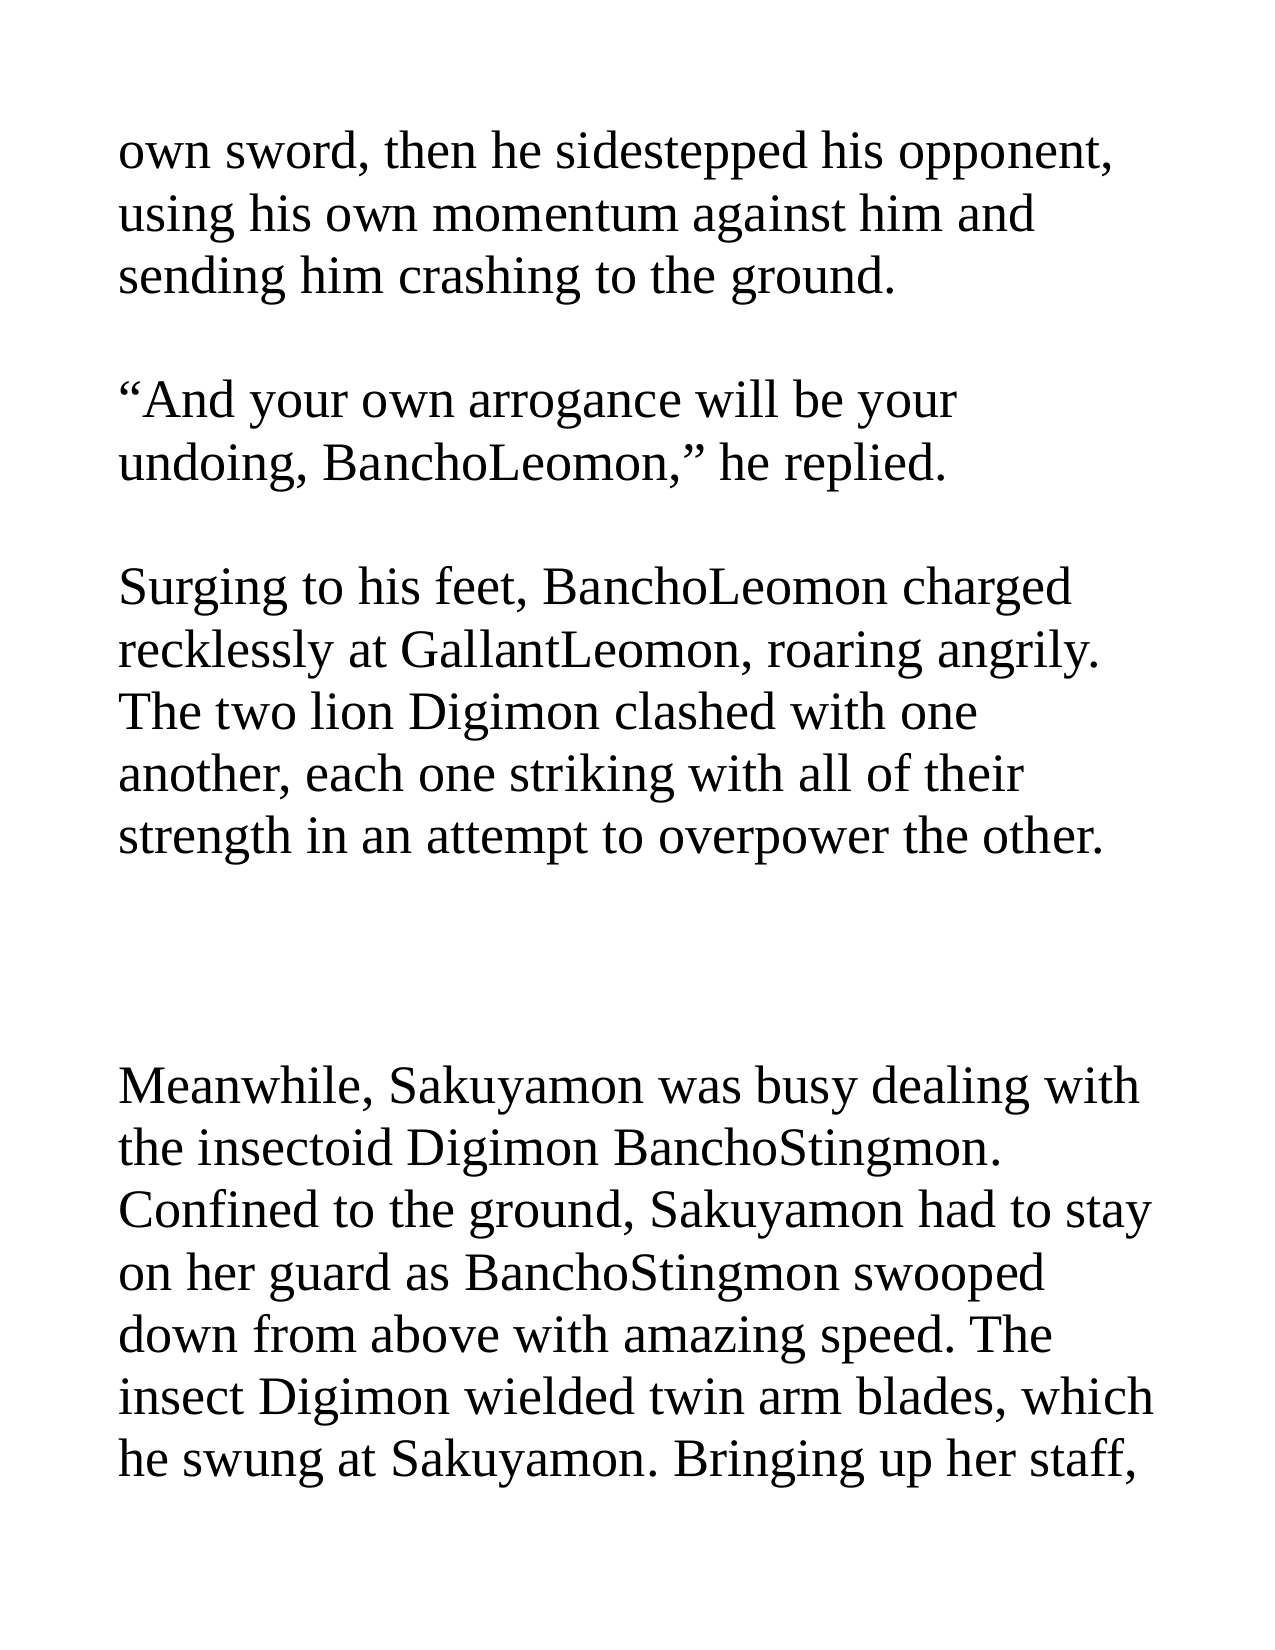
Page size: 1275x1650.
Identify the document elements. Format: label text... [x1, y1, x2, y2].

text Surging to his feet, BanchoLeomon charged recklessly at GallantLeomon, roaring angrily. The two lion Digimon clashed with one another, each one striking with all of their strength in an attempt to overpower the other. [118, 554, 1157, 866]
text Meanwhile, Sakuyamon was busy dealing with the insectoid Digimon BanchoStingmon. Confined to the ground, Sakuyamon had to stay on her guard as BanchoStingmon swooped down from above with amazing speed. The insect Digimon wielded twin arm blades, which he swung at Sakuyamon. Bringing up her staff, [118, 1052, 1157, 1488]
text own sword, then he sidestepped his opponent, using his own momentum against him and sending him crashing to the ground. [118, 118, 1157, 305]
text “And your own arrogance will be your undoing, BanchoLeomon,” he replied. [118, 367, 1157, 492]
